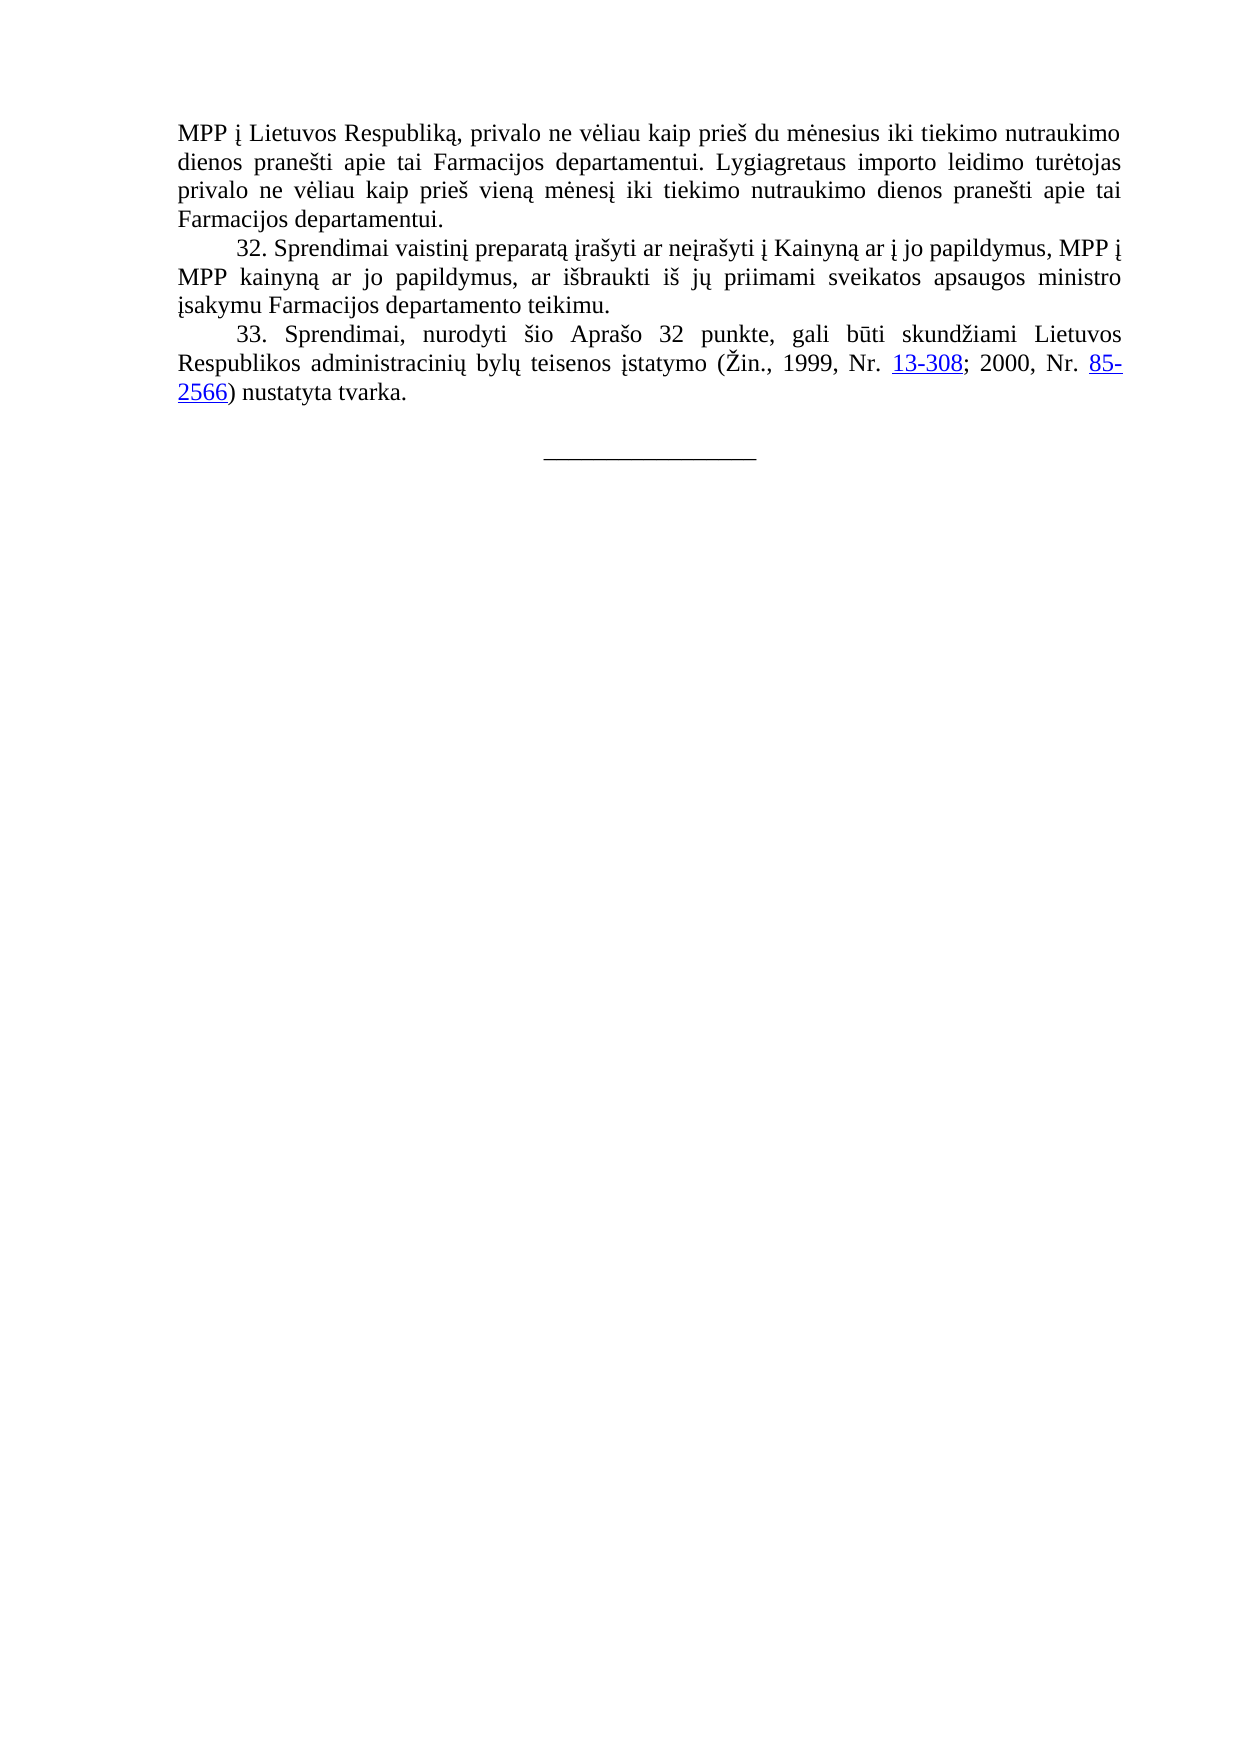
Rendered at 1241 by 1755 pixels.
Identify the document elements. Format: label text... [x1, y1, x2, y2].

text 32. Sprendimai vaistinį preparatą įrašyti ar neįrašyti į Kainyną ar į jo papildymus, MPP į MPP kainyną ar jo papildymus, ar išbraukti iš jų priimami sveikatos apsaugos ministro įsakymu Farmacijos departamento teikimu. [177, 233, 1122, 319]
text MPP į Lietuvos Respubliką, privalo ne vėliau kaip prieš du mėnesius iki tiekimo nutraukimo dienos pranešti apie tai Farmacijos departamentui. Lygiagretaus importo leidimo turėtojas privalo ne vėliau kaip prieš vieną mėnesį iki tiekimo nutraukimo dienos pranešti apie tai Farmacijos departamentui. [177, 118, 1122, 233]
text _________________ [177, 434, 1122, 463]
text 33. Sprendimai, nurodyti šio Aprašo 32 punkte, gali būti skundžiami Lietuvos Respublikos administracinių bylų teisenos įstatymo (Žin., 1999, Nr. 13-308; 2000, Nr. 85-2566) nustatyta tvarka. [177, 319, 1122, 406]
